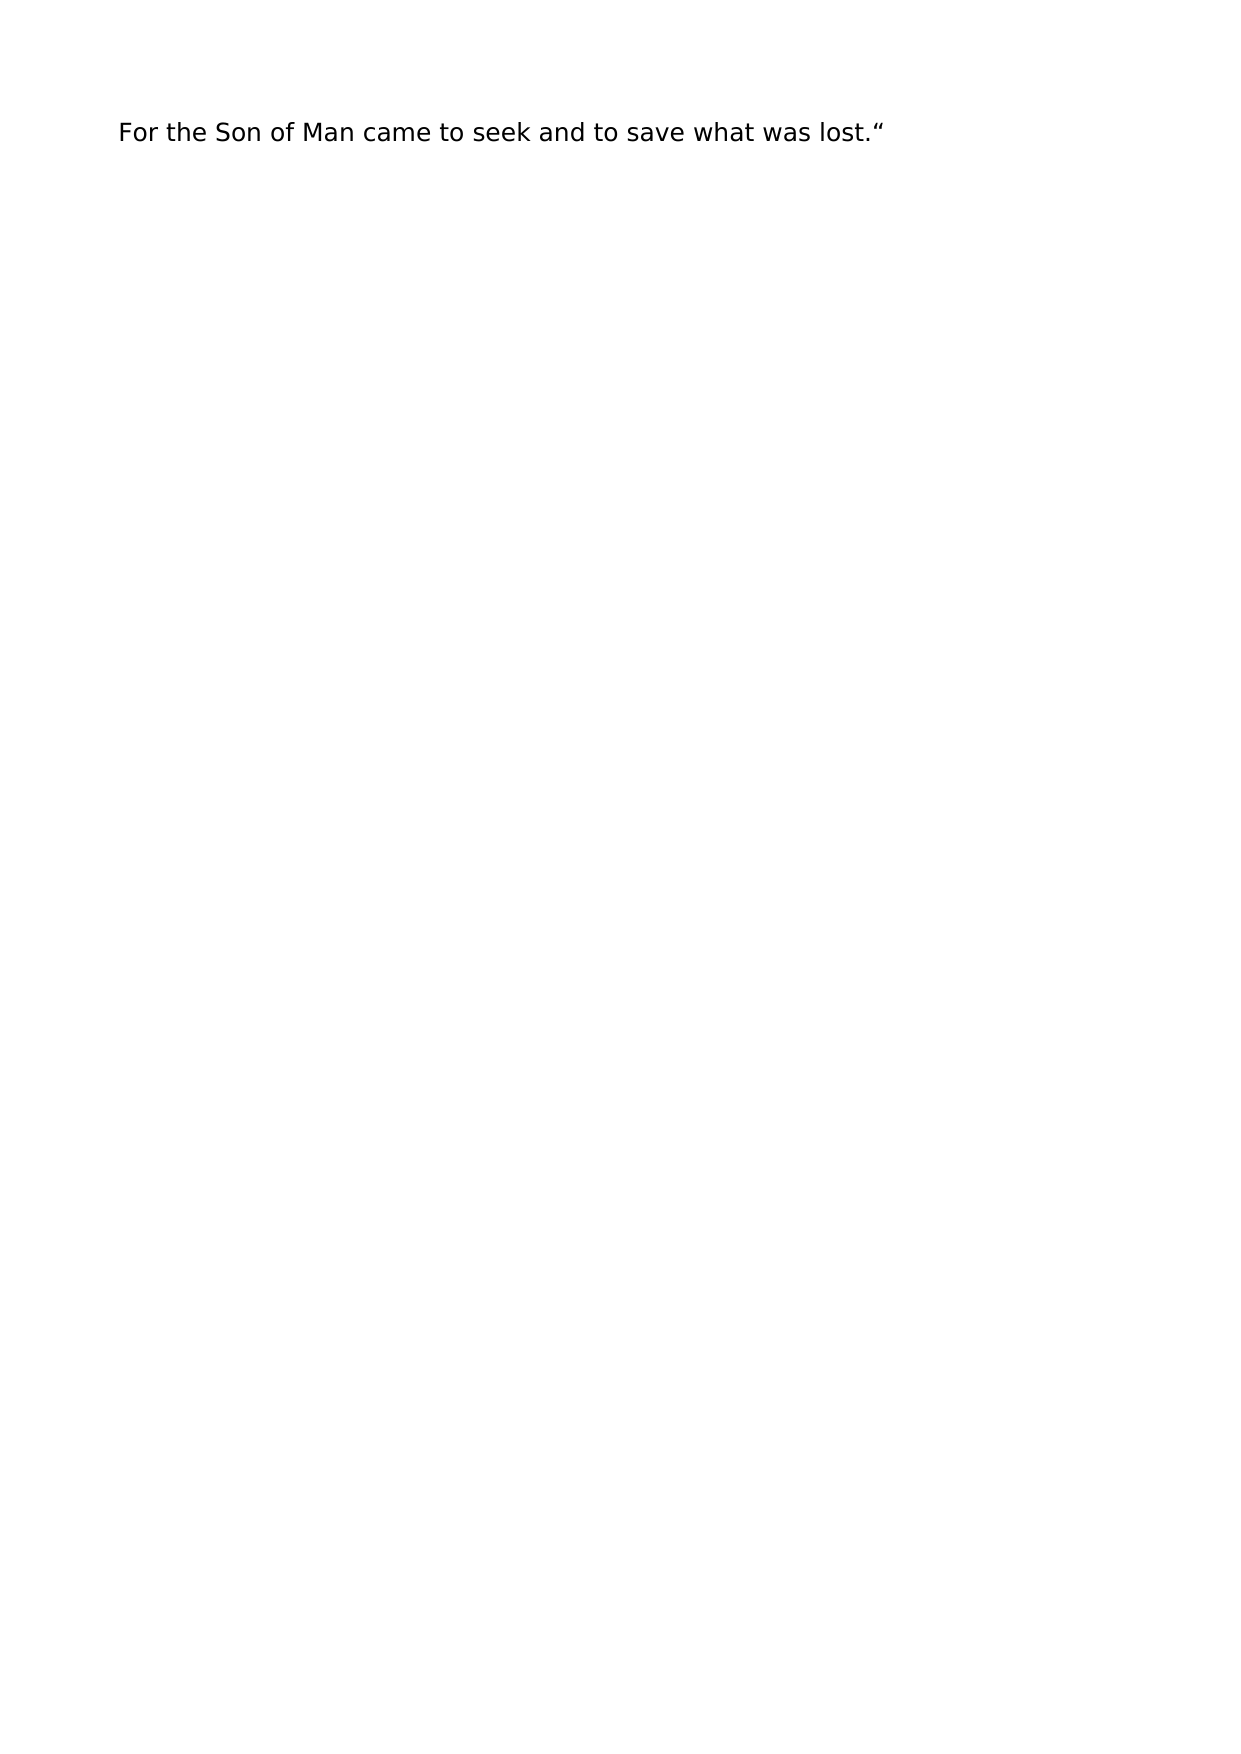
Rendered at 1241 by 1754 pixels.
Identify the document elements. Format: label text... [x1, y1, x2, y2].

text For the Son of Man came to seek and to save what was lost.“ [118, 118, 1122, 147]
